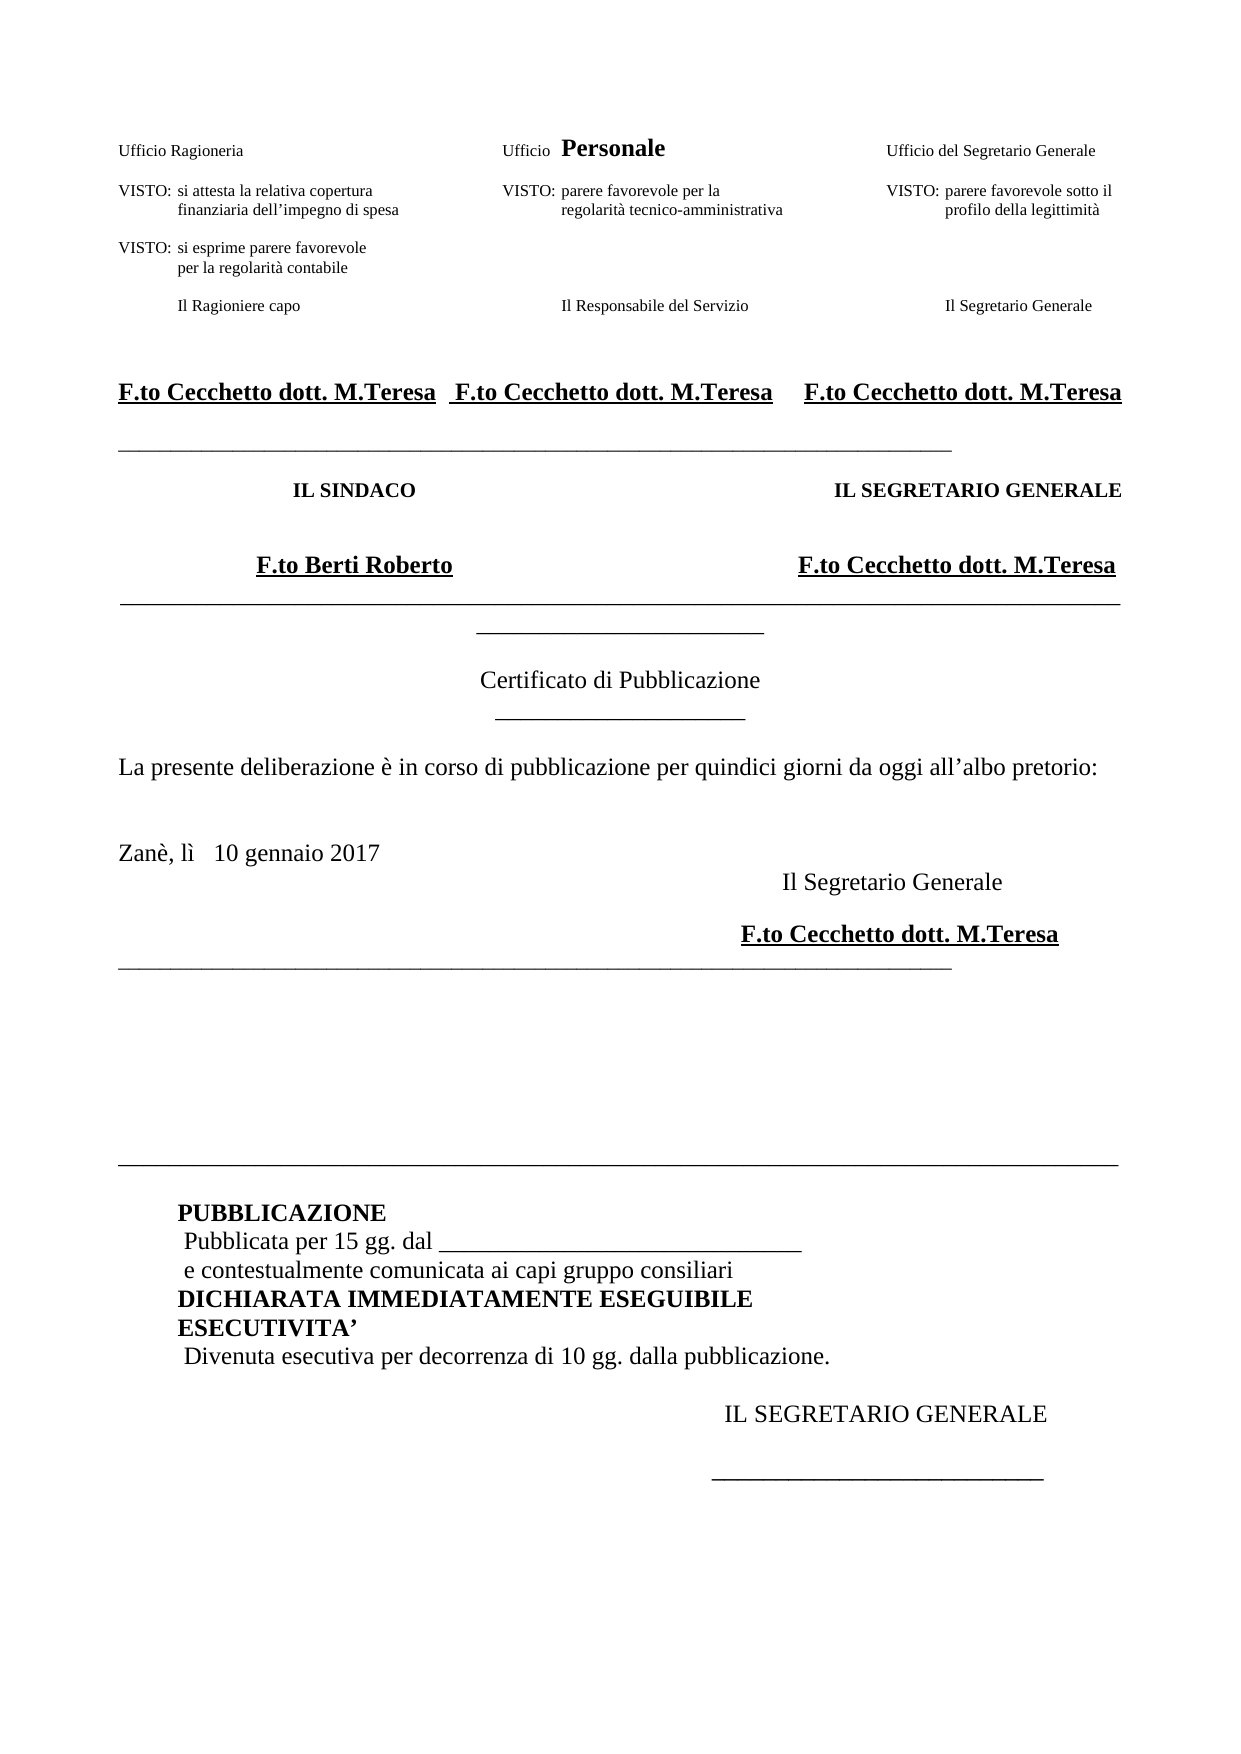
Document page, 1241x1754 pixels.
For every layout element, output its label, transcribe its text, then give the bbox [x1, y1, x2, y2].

text ESECUTIVITA’ [118, 1313, 1122, 1341]
text ____________________ [118, 694, 1122, 723]
text ________________________________________________________________________________ [118, 430, 1122, 454]
text F.to Cecchetto dott. M.Teresa F.to Cecchetto dott. M.Teresa F.to Cecchetto dott. M.Teresa [118, 377, 1122, 406]
text Certificato di Pubblicazione [118, 665, 1122, 694]
text per la regolarità contabile [118, 257, 1122, 277]
text F.to Berti Roberto F.to Cecchetto dott. M.Teresa [118, 550, 1122, 579]
text La presente deliberazione è in corso di pubblicazione per quindici giorni da oggi all’albo pretorio: [118, 752, 1122, 780]
text __________________________ [118, 1456, 1122, 1481]
text ________________________________________________________________________________ [118, 948, 1122, 972]
text finanziaria dell’impegno di spesa regolarità tecnico-amministrativa profilo della legittimità [118, 200, 1122, 219]
text _______________________________________________________________________________________________________ [118, 579, 1122, 637]
text IL SEGRETARIO GENERALE [118, 1399, 1122, 1428]
text Pubblicata per 15 gg. dal _____________________________ [118, 1226, 1122, 1255]
text Divenuta esecutiva per decorrenza di 10 gg. dalla pubblicazione. [118, 1341, 1122, 1370]
text Il Ragioniere capo Il Responsabile del Servizio Il Segretario Generale [118, 296, 1122, 315]
text VISTO: si esprime parere favorevole [118, 238, 1122, 257]
text DICHIARATA IMMEDIATAMENTE ESEGUIBILE [118, 1284, 1122, 1313]
text F.to Cecchetto dott. M.Teresa [118, 919, 1122, 948]
text PUBBLICAZIONE [118, 1198, 1122, 1226]
text e contestualmente comunicata ai capi gruppo consiliari [118, 1255, 1122, 1284]
text Ufficio Ragioneria Ufficio Personale Ufficio del Segretario Generale [118, 133, 1122, 162]
text IL SINDACO IL SEGRETARIO GENERALE [118, 478, 1122, 502]
text VISTO: si attesta la relativa copertura VISTO: parere favorevole per la VISTO: parere favorevole sotto il [118, 181, 1122, 200]
text ________________________________________________________________________________ [118, 1140, 1122, 1169]
text Zanè, lì 10 gennaio 2017 Il Segretario Generale [118, 838, 1122, 895]
